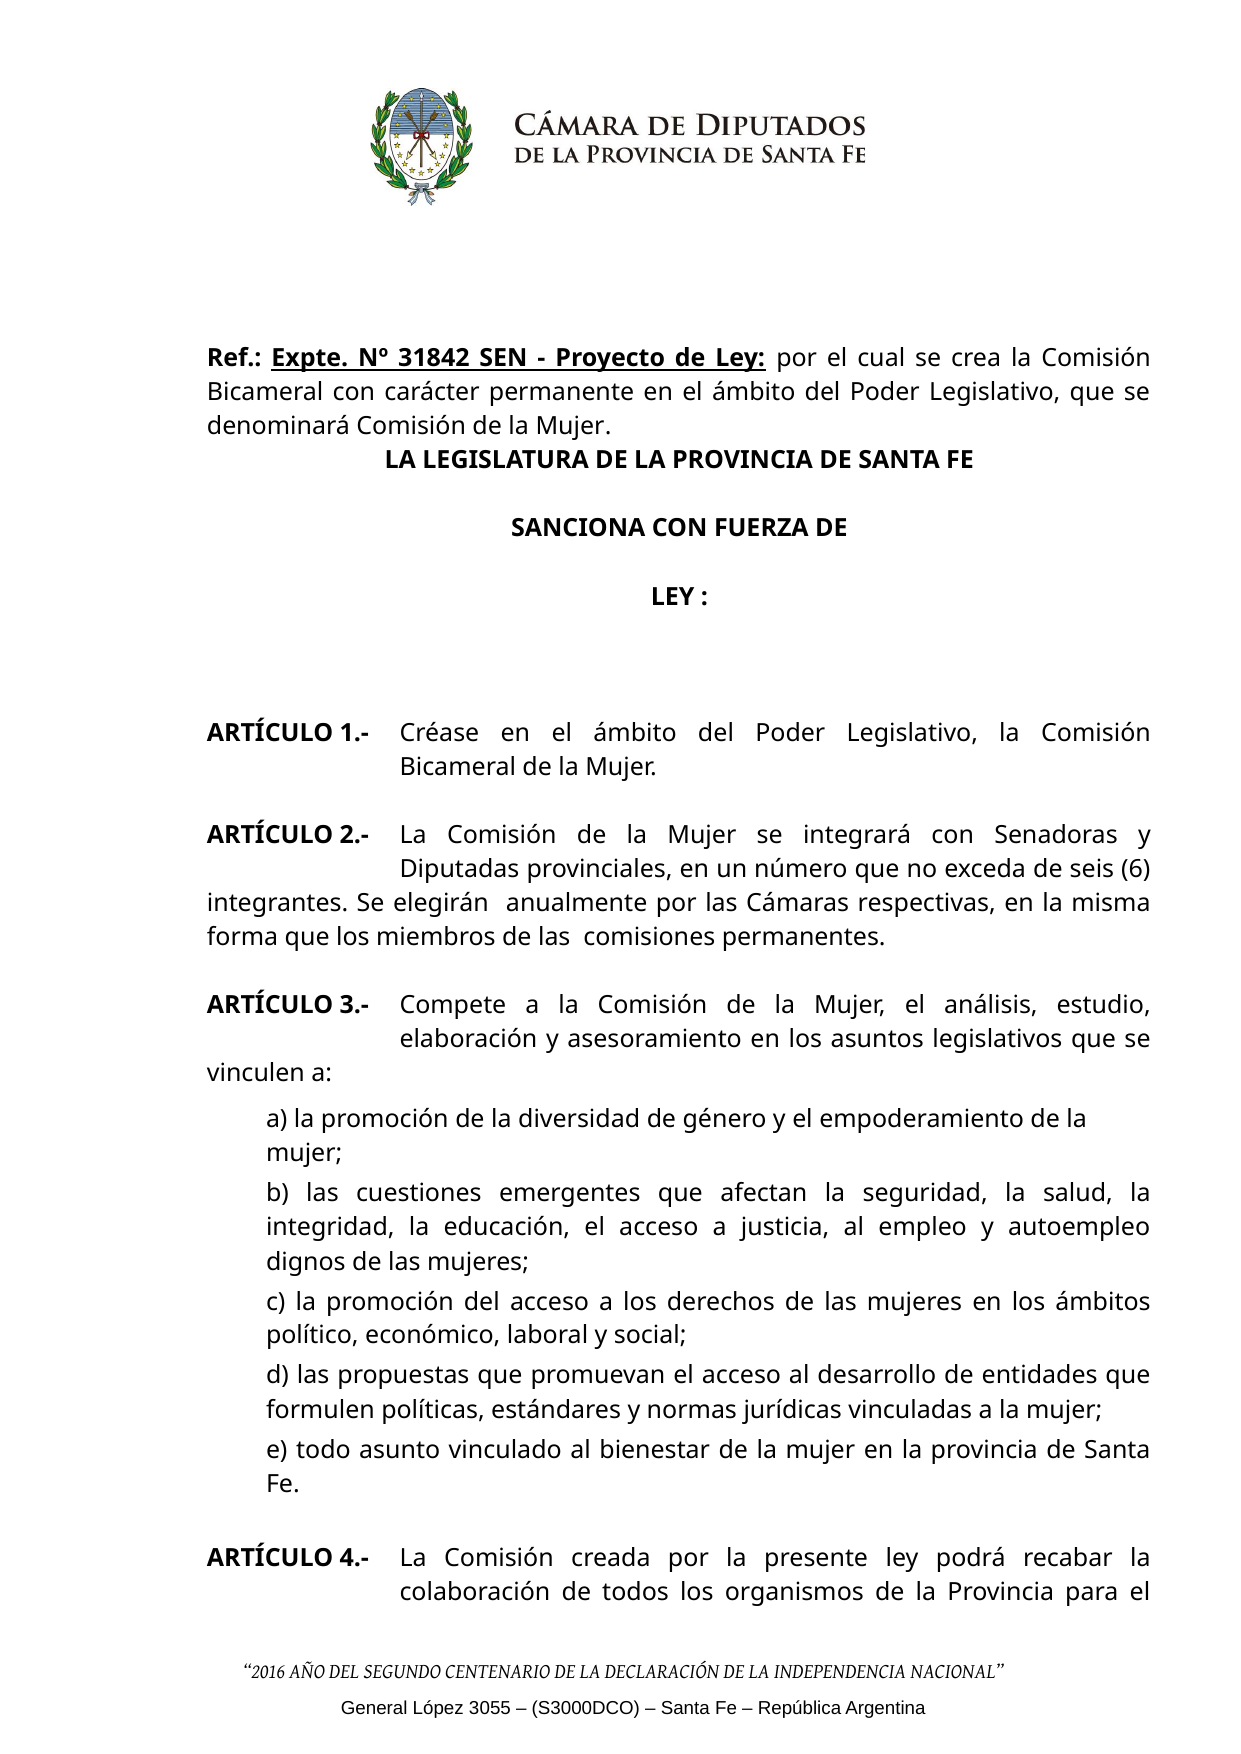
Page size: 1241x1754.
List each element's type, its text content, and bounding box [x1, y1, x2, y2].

text Compete a la Comisión de la Mujer, el análisis, estudio, elaboración y asesoramiento en los asuntos legislativos que se vinculen a: [207, 987, 1152, 1089]
text c) la promoción del acceso a los derechos de las mujeres en los ámbitos político, económico, laboral y social; [266, 1283, 1152, 1351]
text d) las propuestas que promuevan el acceso al desarrollo de entidades que formulen políticas, estándares y normas jurídicas vinculadas a la mujer; [266, 1357, 1152, 1425]
text Ref.: Expte. Nº 31842 SEN - Proyecto de Ley: por el cual se crea la Comisión Bicameral con carácter permanente en el ámbito del Poder Legislativo, que se denominará Comisión de la Mujer. [207, 340, 1152, 442]
text LA LEGISLATURA DE LA PROVINCIA DE SANTA FE [207, 442, 1152, 476]
text La Comisión de la Mujer se integrará con Senadoras y Diputadas provinciales, en un número que no exceda de seis (6) integrantes. Se elegirán anualmente por las Cámaras respectivas, en la misma forma que los miembros de las comisiones permanentes. [207, 817, 1152, 953]
table_header ARTÍCULO 3.- [207, 987, 399, 1037]
text LEY : [207, 578, 1152, 612]
text b) las cuestiones emergentes que afectan la seguridad, la salud, la integridad, la educación, el acceso a justicia, al empleo y autoempleo dignos de las mujeres; [266, 1175, 1152, 1277]
text La Comisión creada por la presente ley podrá recabar la colaboración de todos los organismos de la Provincia para el [207, 1539, 1152, 1607]
text SANCIONA CON FUERZA DE [207, 510, 1152, 544]
table_header ARTÍCULO 2.- [207, 817, 399, 867]
picture [370, 88, 866, 210]
table_header ARTÍCULO 4.- [207, 1539, 399, 1590]
text Créase en el ámbito del Poder Legislativo, la Comisión Bicameral de la Mujer. [207, 714, 1152, 783]
table_header ARTÍCULO 1.- [207, 715, 399, 765]
text e) todo asunto vinculado al bienestar de la mujer en la provincia de Santa Fe. [266, 1431, 1152, 1499]
text a) la promoción de la diversidad de género y el empoderamiento de la mujer; [266, 1101, 1152, 1169]
